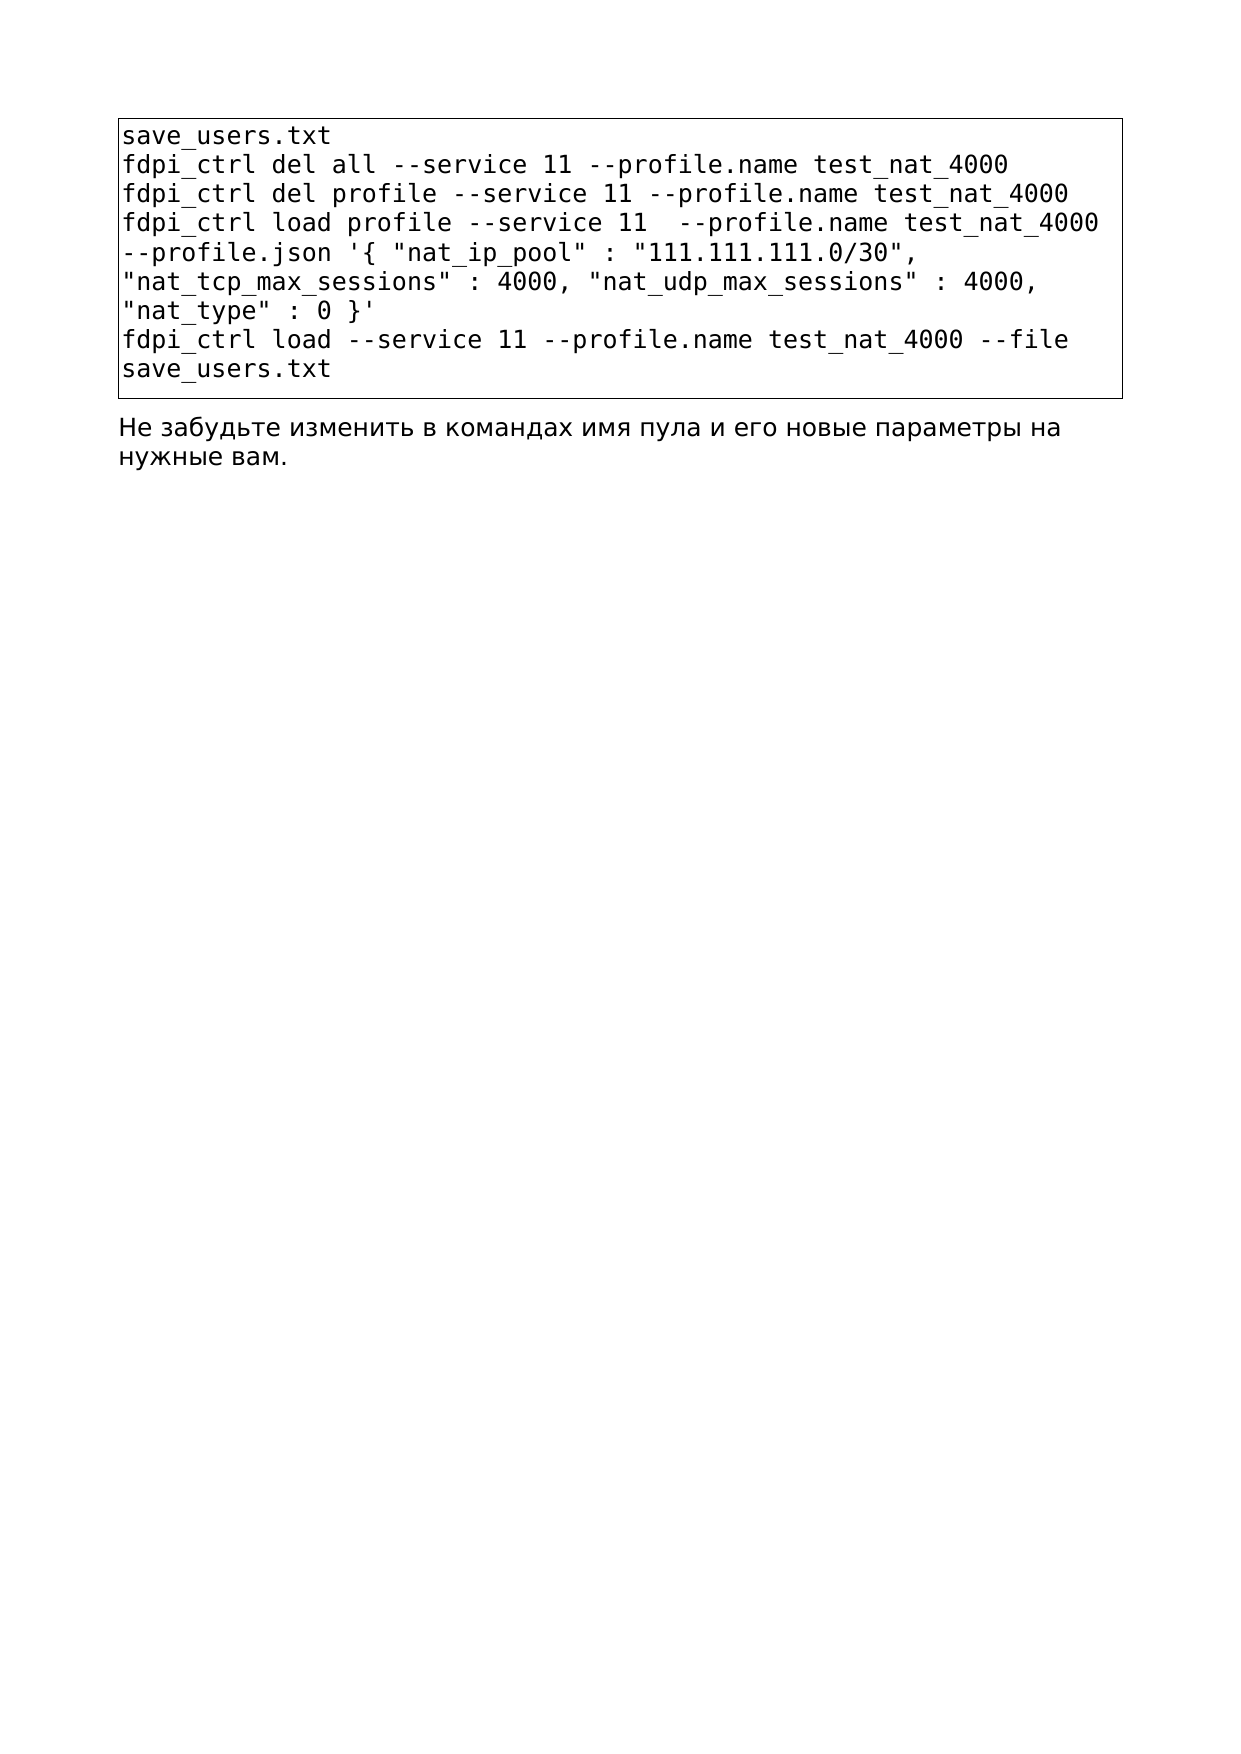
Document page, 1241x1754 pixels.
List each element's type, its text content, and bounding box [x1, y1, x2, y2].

table_header save_users.txt fdpi_ctrl del all --service 11 --profile.name test_nat_4000 fdpi_ctrl del profile --service 11 --profile.name test_nat_4000 fdpi_ctrl load profile --service 11 --profile.name test_nat_4000 --profile.json '{ "nat_ip_pool" : "111.111.111.0/30", "nat_tcp_max_sessions" : 4000, "nat_udp_max_sessions" : 4000, "nat_type" : 0 }' fdpi_ctrl load --service 11 --profile.name test_nat_4000 --file save_users.txt [119, 119, 1122, 398]
text Не забудьте изменить в командах имя пула и его новые параметры на нужные вам. [118, 413, 1122, 472]
